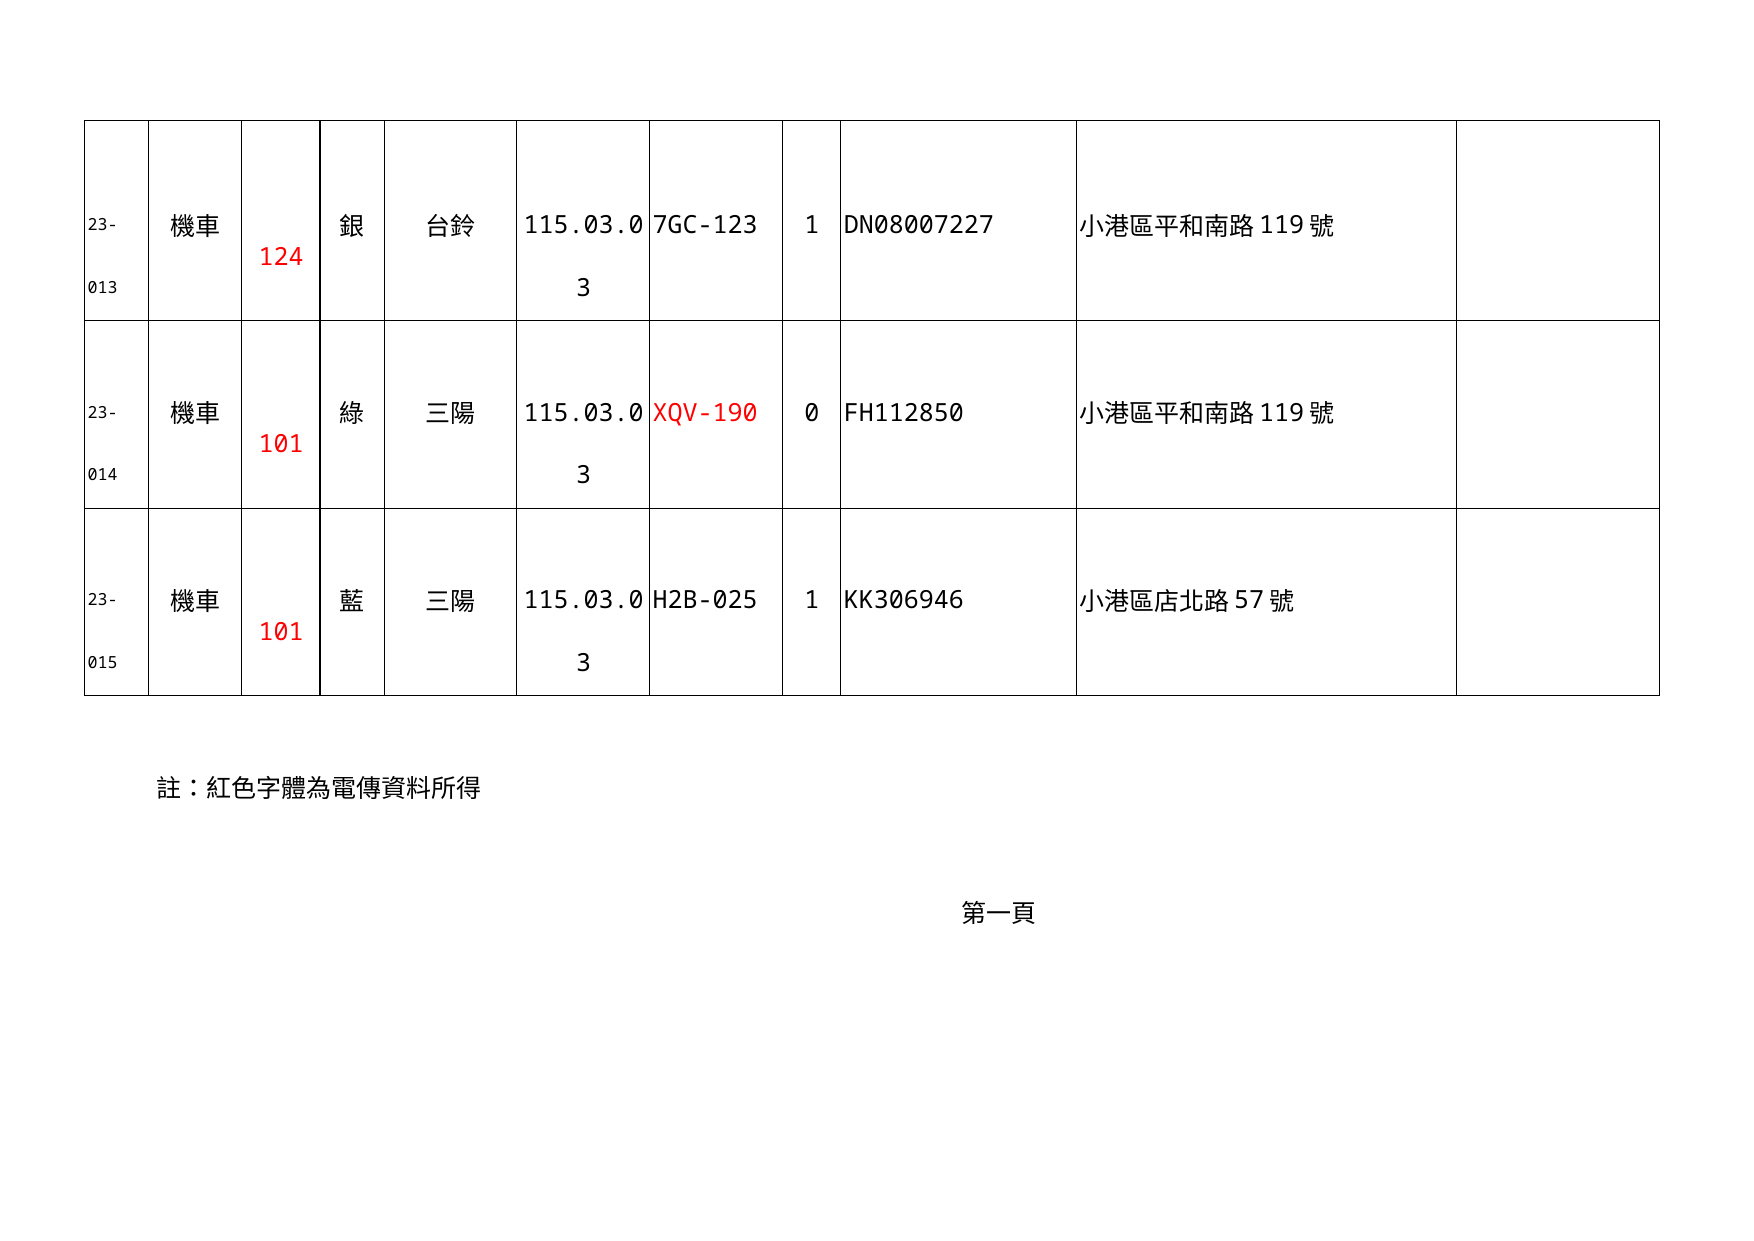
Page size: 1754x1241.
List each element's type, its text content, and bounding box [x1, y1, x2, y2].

table_cell 115.03.03 [517, 321, 649, 508]
table_cell [1457, 509, 1659, 695]
table_cell 三陽 [385, 321, 516, 508]
table_cell 綠 [321, 321, 384, 508]
table_cell 機車 [149, 321, 241, 508]
table_cell H2B-025 [650, 509, 782, 695]
table_cell 台鈴 [385, 121, 516, 320]
table_cell [1457, 321, 1659, 508]
table_cell [1457, 121, 1659, 320]
text 第一頁 [106, 870, 1654, 933]
table_cell 115.03.03 [517, 509, 649, 695]
table_cell 7GC-123 [650, 121, 782, 320]
table_cell 小港區平和南路119號 [1077, 321, 1456, 508]
table_cell 機車 [149, 509, 241, 695]
table_cell 機車 [149, 121, 241, 320]
table_cell 23-015 [85, 509, 148, 695]
table_cell 0 [783, 321, 840, 508]
table_cell 124 [242, 121, 319, 320]
table_cell 銀 [321, 121, 384, 320]
table_cell 23-013 [85, 121, 148, 320]
table_cell 1 [783, 121, 840, 320]
table_cell 1 [783, 509, 840, 695]
table_cell FH112850 [841, 321, 1076, 508]
table_cell 115.03.03 [517, 121, 649, 320]
table_cell KK306946 [841, 509, 1076, 695]
text 註：紅色字體為電傳資料所得 [106, 745, 1654, 808]
table_cell XQV-190 [650, 321, 782, 508]
table_cell 三陽 [385, 509, 516, 695]
table_cell 101 [242, 509, 319, 695]
table_cell 藍 [321, 509, 384, 695]
table_cell 小港區平和南路119號 [1077, 121, 1456, 320]
table_cell 23-014 [85, 321, 148, 508]
table_cell 101 [242, 321, 319, 508]
table_cell DN08007227 [841, 121, 1076, 320]
table_cell 小港區店北路57號 [1077, 509, 1456, 695]
